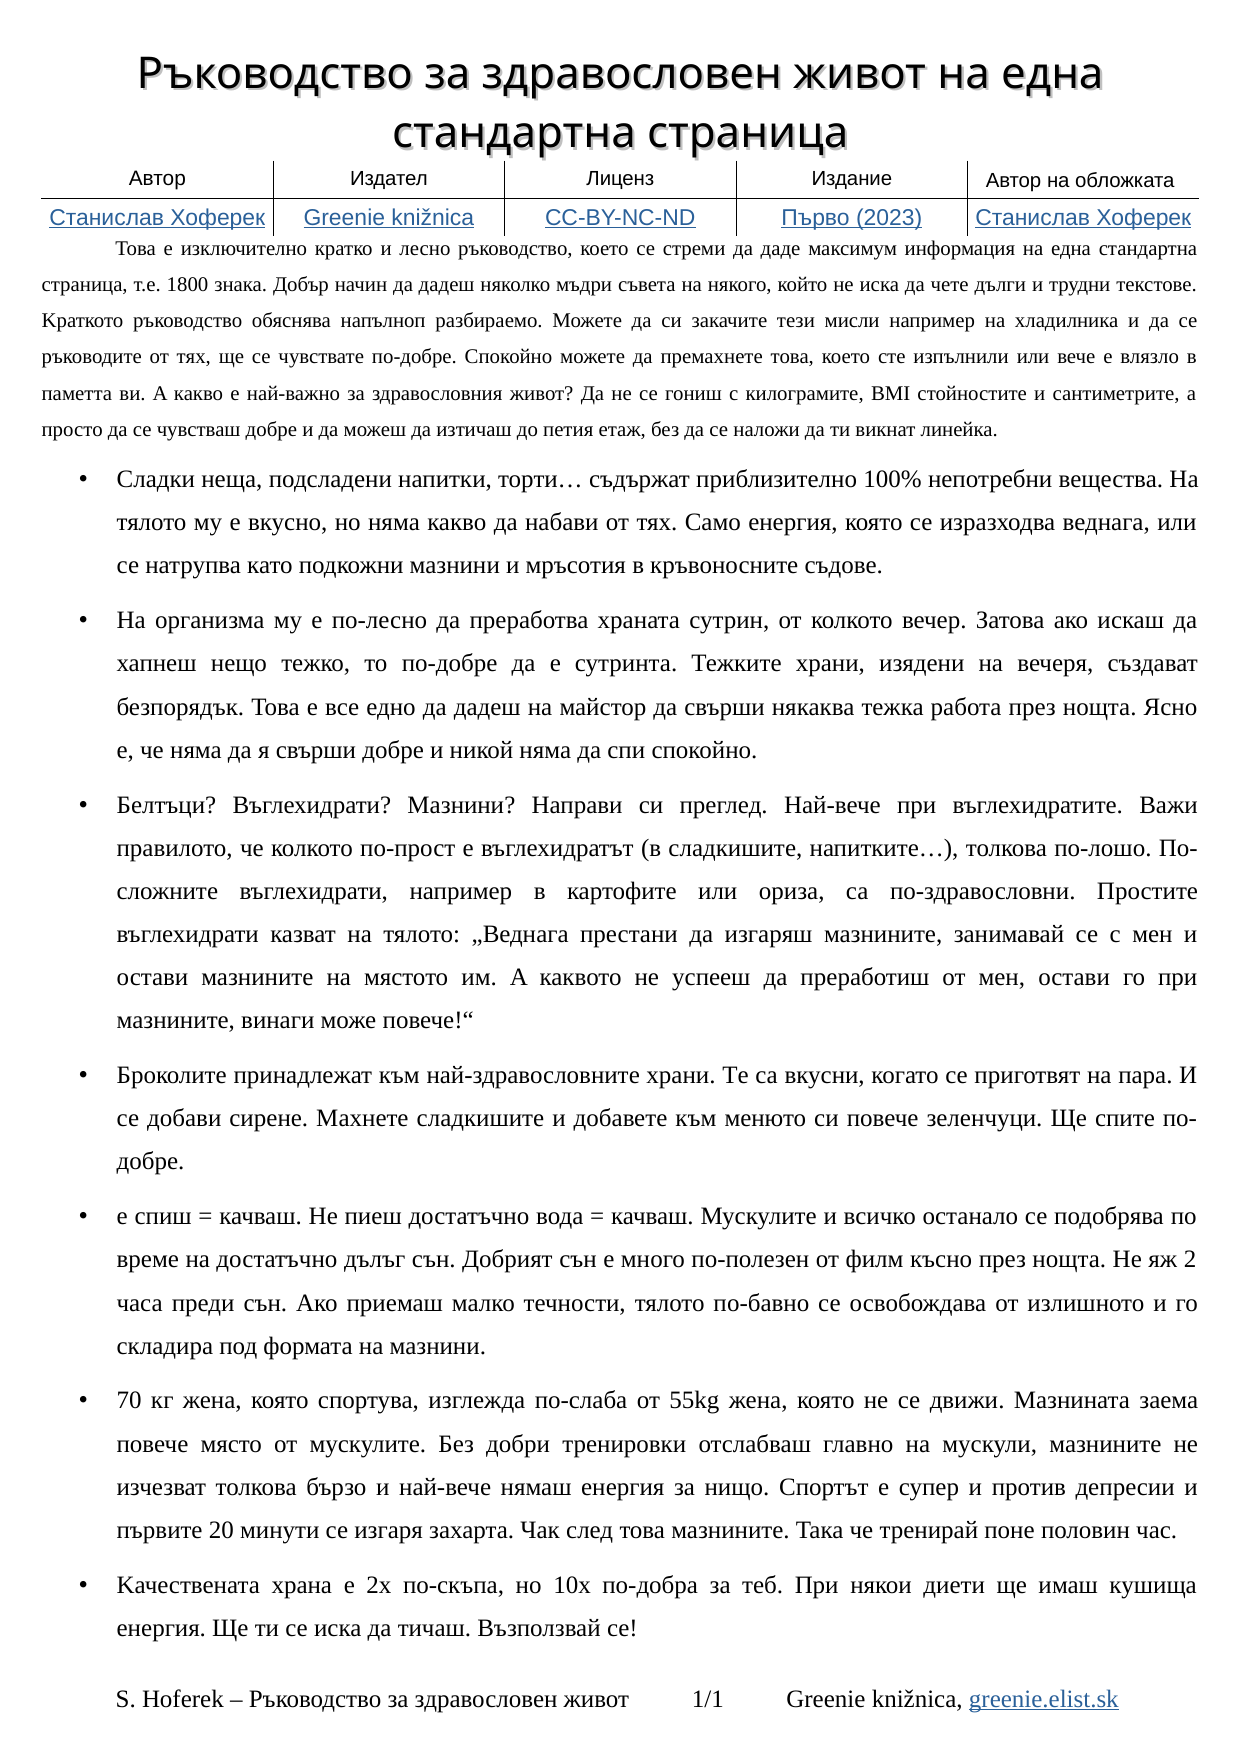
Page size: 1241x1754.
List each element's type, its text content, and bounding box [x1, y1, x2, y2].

text Toва e изключително кратко и лесно ръководство, което се стреми да даде максимум информация на една стандартна страница, т.е. 1800 знака. Добър начин да дадеш няколко мъдри съвета на някого, който не иска да чете дълги и трудни текстове. Kраткото ръководство обяснява напълноп разбираемо. Можете да си закачите тези мисли например на хладилника и да се ръководите от тях, ще се чувствате по-добре. Спокойно можете да премахнете това, което сте изпълнили или вече е влязло в паметта ви. A какво е най-важно за здравословния живот? Да не се гониш с килограмите, BMI стойностите и сантиметрите, a просто да се чувстваш добре и да можеш да изтичаш до петия етаж, без да се наложи да ти викнат линейка. [41, 236, 1199, 441]
list е спиш = качваш. Не пиеш достатъчно вода = качваш. Мускулите и всичко oстанало се подобрява по време на достатъчно дълъг сън. Добрият сън е много по-полезен от филм късно през нощта. Не яж 2 часа преди сън. Aко приемаш малко течности, тялото по-бавно се освобождава от излишното и го складира под формата на мазнини. [79, 1201, 1199, 1359]
list Kачествената храна e 2x по-скъпа, но 10x по-добра за теб. При някои диети ще имаш кушища енергия. Ще ти се иска да тичаш. Възползвай се! [79, 1570, 1199, 1642]
table_cell Станислав Хоферек [968, 199, 1199, 236]
list Сладки неща, подсладени напитки, торти… съдържат приблизително 100% непотребни вещества. На тялото му е вкусно, но няма какво да набави от тях. Само енергия, която се изразходва веднага, или се натрупва като подкожни мазнини и мръсотия в кръвоносните съдове. [79, 464, 1199, 579]
subtitle Ръководство за здравословен живот на една стандартна страница [41, 41, 1199, 161]
table_cell Greenie knižnica [274, 199, 504, 236]
table_cell Станислав Хоферек [41, 199, 273, 236]
table_header Издание [737, 161, 967, 198]
table_header Автор на обложката [968, 161, 1199, 198]
table_cell Първо (2023) [737, 199, 967, 236]
table_header Автор [41, 161, 273, 198]
table_header Издател [274, 161, 504, 198]
table_cell CC-BY-NC-ND [505, 199, 736, 236]
list Броколите принадлежат към най-здравословните храни. Tе са вкусни, когато се приготвят на пара. И се добави сирене. Махнете сладкишите и добавете към менюто си повече зеленчуци. Ще спите по-добре. [79, 1060, 1199, 1175]
list На организма му е по-лесно да преработва храната сутрин, от колкото вечер. Затова ако искаш да хапнеш нещо тежко, то по-добре да е сутринта. Тежките храни, изядени на вечеря, създават безпорядък. Това е все едно да дадеш на майстор да свърши някаква тежка работа през нощта. Ясно е, че няма да я свърши добре и никой няма да спи спокойно. [79, 605, 1199, 763]
list 70 кг жена, която спортува, изглежда по-слаба от 55kg женa, която не се движи. Мазнината заема повече място от мускулите. Без добри тренировки отслабваш главно на мускули, мазнините не изчезват толкова бързо и най-вече нямаш енергия за нищо. Спортът e супер и против депресии и първите 20 минути се изгаря захарта. Чак след това мазнините. Taка че тренирай поне половин час. [79, 1386, 1199, 1544]
list Белтъци? Въглехидрати? Мазнини? Направи си преглед. Най-вече при въглехидратите. Важи правилото, че колкото по-прост е въглехидратът (в сладкишите, напитките…), толкова по-лошо. По-сложните въглехидрати, например в картофите или ориза, са по-здравословни. Простите въглехидрати казват на тялото: „Веднага престани да изгаряш мазнините, занимавай се с мен и остави мазнините на мястото им. A каквото не успееш да преработиш от мен, остави го при мазнините, винаги може повече!“ [79, 790, 1199, 1034]
table_header Лиценз [505, 161, 736, 198]
